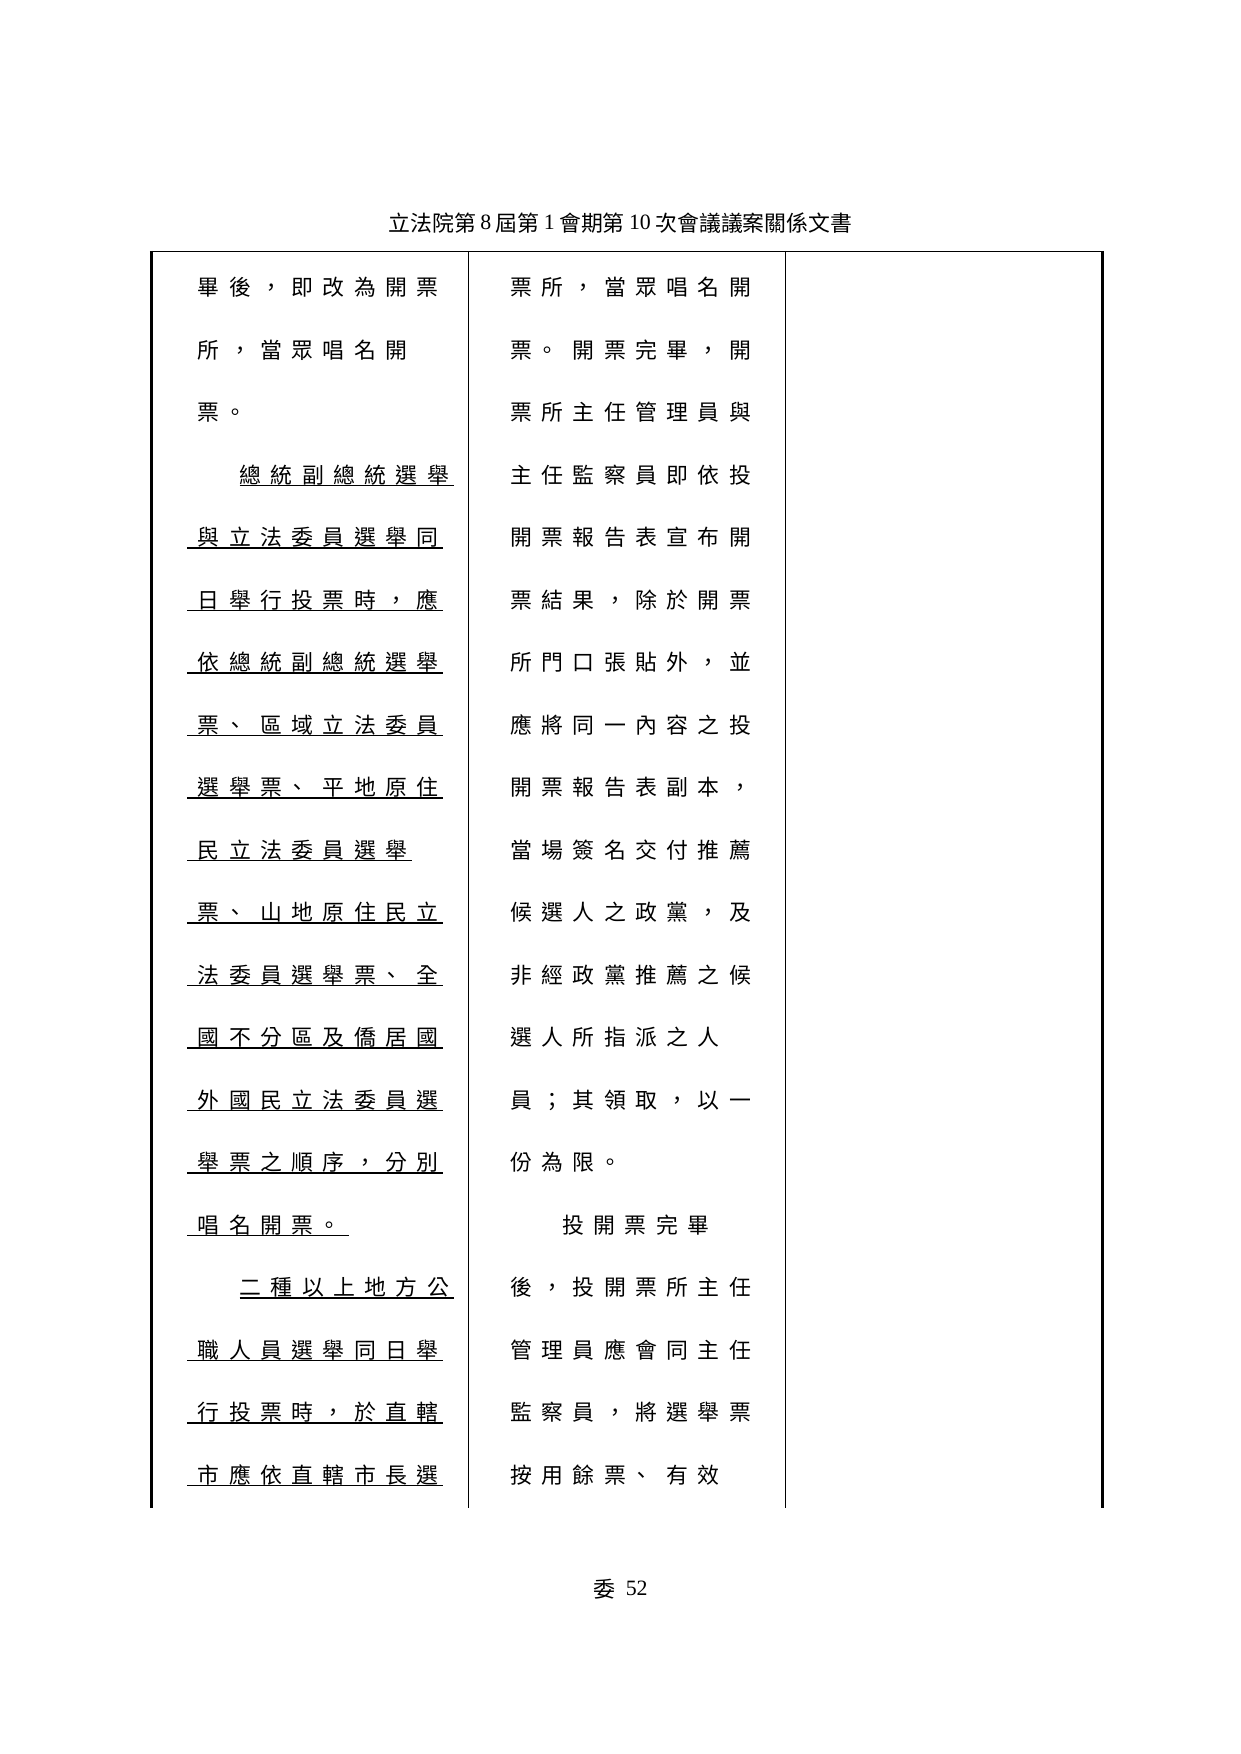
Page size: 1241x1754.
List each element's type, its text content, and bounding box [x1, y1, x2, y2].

table_cell [786, 252, 1101, 1508]
table_cell 票所，當眾唱名開票。開票完畢，開票所主任管理員與主任監察員即依投開票報告表宣布開票結果，除於開票所門口張貼外，並應將同一內容之投開票報告表副本，當場簽名交付推薦候選人之政黨，及非經政黨推薦之候選人所指派之人員；其領取，以一份為限。 投開票完畢後，投開票所主任管理員應會同主任監察員，將選舉票按用餘票、有效 [469, 252, 785, 1508]
table_cell 畢後，即改為開票所，當眾唱名開票。 總統副總統選舉與立法委員選舉同日舉行投票時，應依總統副總統選舉票、區域立法委員選舉票、平地原住民立法委員選舉票、山地原住民立法委員選舉票、全國不分區及僑居國外國民立法委員選舉票之順序，分別唱名開票。 二種以上地方公職人員選舉同日舉行投票時，於直轄市應依直轄市長選 [153, 252, 468, 1508]
